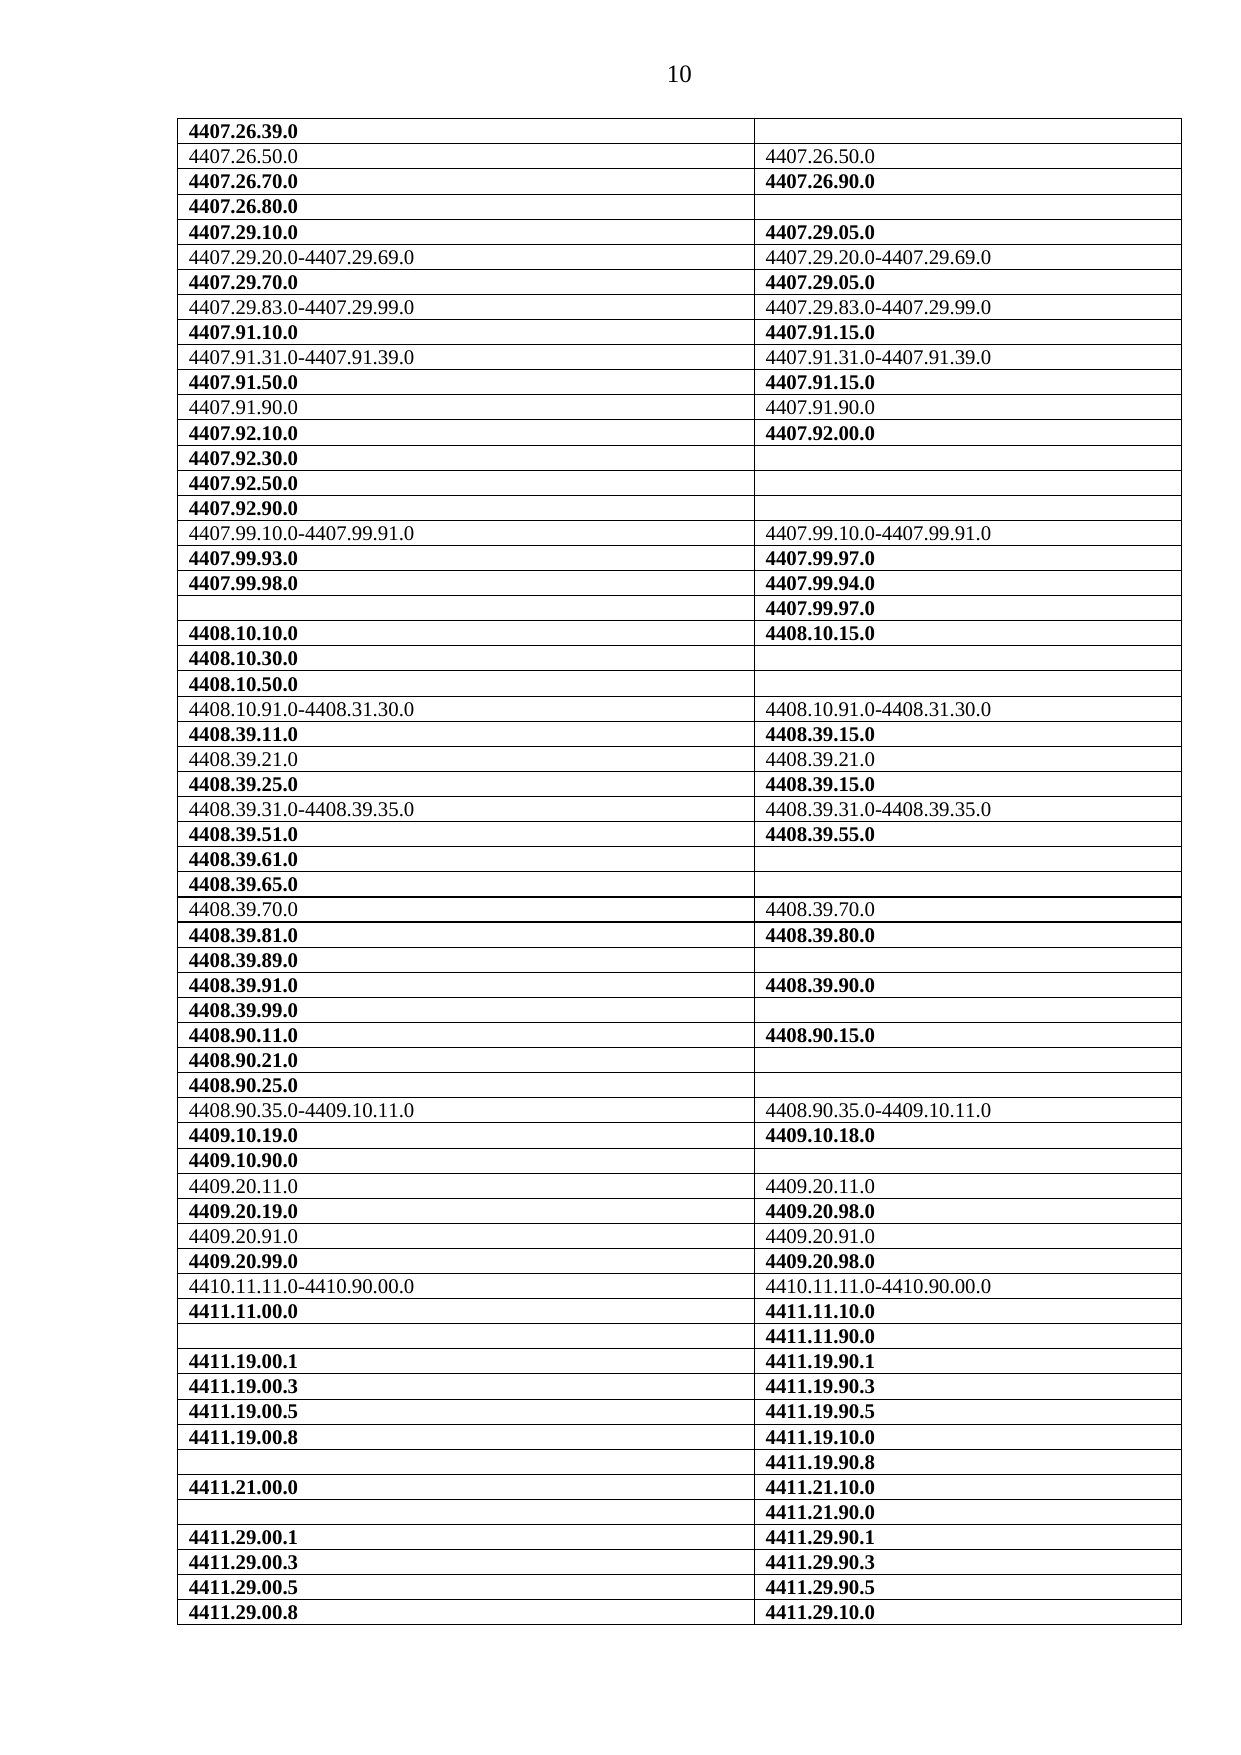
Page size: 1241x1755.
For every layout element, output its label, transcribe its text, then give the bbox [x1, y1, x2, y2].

table_cell 4407.99.97.0 [755, 596, 1181, 620]
table_cell [755, 998, 1181, 1022]
table_cell [755, 1149, 1181, 1172]
table_cell 4409.10.19.0 [178, 1123, 754, 1147]
table_cell 4407.91.31.0-4407.91.39.0 [755, 345, 1181, 369]
table_cell 4411.29.00.3 [178, 1550, 754, 1574]
table_cell 4408.90.35.0-4409.10.11.0 [178, 1098, 754, 1122]
table_cell 4407.26.50.0 [755, 144, 1181, 168]
table_cell 4411.29.00.5 [178, 1575, 754, 1599]
table_cell [755, 496, 1181, 520]
table_cell [178, 1500, 754, 1524]
table_cell [178, 1450, 754, 1474]
table_cell 4408.10.30.0 [178, 646, 754, 670]
table_cell 4407.91.15.0 [755, 370, 1181, 394]
table_cell 4408.39.25.0 [178, 772, 754, 796]
table_cell [178, 1324, 754, 1348]
table_cell 4411.19.90.1 [755, 1349, 1181, 1373]
table_cell 4408.10.91.0-4408.31.30.0 [755, 697, 1181, 721]
table_cell 4407.99.98.0 [178, 571, 754, 595]
table_cell 4408.39.55.0 [755, 822, 1181, 846]
table_cell 4408.39.81.0 [178, 923, 754, 947]
table_cell 4411.29.90.5 [755, 1575, 1181, 1599]
table_cell [755, 446, 1181, 469]
table_cell [755, 195, 1181, 218]
table_cell 4407.29.10.0 [178, 220, 754, 244]
table_cell 4407.29.20.0-4407.29.69.0 [755, 245, 1181, 269]
table_cell [755, 471, 1181, 495]
table_cell 4408.39.31.0-4408.39.35.0 [755, 797, 1181, 821]
table_cell 4408.39.89.0 [178, 948, 754, 972]
table_cell 4411.19.00.5 [178, 1400, 754, 1423]
table_cell 4408.39.80.0 [755, 923, 1181, 947]
table_cell 4408.90.15.0 [755, 1023, 1181, 1047]
table_cell 4407.91.31.0-4407.91.39.0 [178, 345, 754, 369]
table_cell [755, 948, 1181, 972]
table_cell [755, 1048, 1181, 1072]
table_cell 4407.99.10.0-4407.99.91.0 [755, 521, 1181, 545]
table_cell 4408.90.35.0-4409.10.11.0 [755, 1098, 1181, 1122]
table_cell 4407.92.30.0 [178, 446, 754, 469]
table_cell 4407.92.10.0 [178, 420, 754, 444]
table_cell 4407.26.70.0 [178, 169, 754, 193]
table_cell 4407.91.90.0 [178, 395, 754, 419]
table_cell [755, 1073, 1181, 1097]
table_cell 4407.26.50.0 [178, 144, 754, 168]
table_cell 4408.39.11.0 [178, 722, 754, 746]
table_cell [755, 847, 1181, 871]
table_cell 4408.39.51.0 [178, 822, 754, 846]
table_cell 4411.21.00.0 [178, 1475, 754, 1499]
table_cell 4411.29.00.8 [178, 1600, 754, 1624]
table_cell 4409.20.11.0 [178, 1174, 754, 1198]
table_cell 4411.29.90.3 [755, 1550, 1181, 1574]
table_cell 4408.39.15.0 [755, 772, 1181, 796]
table_cell 4407.26.39.0 [178, 119, 754, 143]
table_cell [755, 646, 1181, 670]
table_cell 4409.20.91.0 [755, 1224, 1181, 1248]
table_cell 4408.90.11.0 [178, 1023, 754, 1047]
table_cell 4409.20.98.0 [755, 1199, 1181, 1223]
table_cell 4411.11.10.0 [755, 1299, 1181, 1323]
table_cell 4407.91.10.0 [178, 320, 754, 344]
table_cell 4407.91.15.0 [755, 320, 1181, 344]
table_cell 4407.92.00.0 [755, 420, 1181, 444]
table_cell 4409.20.11.0 [755, 1174, 1181, 1198]
table_cell 4409.20.91.0 [178, 1224, 754, 1248]
table_cell 4411.19.00.1 [178, 1349, 754, 1373]
table_cell 4411.11.90.0 [755, 1324, 1181, 1348]
table_cell 4407.26.80.0 [178, 195, 754, 218]
table_cell 4411.11.00.0 [178, 1299, 754, 1323]
table_cell [755, 119, 1181, 143]
table_cell 4410.11.11.0-4410.90.00.0 [755, 1274, 1181, 1298]
table_cell 4408.39.21.0 [755, 747, 1181, 771]
table_cell 4407.91.90.0 [755, 395, 1181, 419]
table_cell 4409.20.19.0 [178, 1199, 754, 1223]
table_cell 4407.99.94.0 [755, 571, 1181, 595]
table_cell 4408.39.61.0 [178, 847, 754, 871]
table_cell 4409.10.90.0 [178, 1149, 754, 1172]
table_cell 4407.29.70.0 [178, 270, 754, 294]
table_cell 4408.39.21.0 [178, 747, 754, 771]
table_cell 4407.92.50.0 [178, 471, 754, 495]
table_cell 4407.99.93.0 [178, 546, 754, 570]
table_cell 4409.10.18.0 [755, 1123, 1181, 1147]
table_cell 4407.92.90.0 [178, 496, 754, 520]
table_cell 4409.20.99.0 [178, 1249, 754, 1273]
table_cell [755, 671, 1181, 696]
table_cell 4408.39.65.0 [178, 872, 754, 896]
table_cell 4409.20.98.0 [755, 1249, 1181, 1273]
table_cell 4407.99.10.0-4407.99.91.0 [178, 521, 754, 545]
table_cell 4407.99.97.0 [755, 546, 1181, 570]
table_cell 4408.39.15.0 [755, 722, 1181, 746]
table_cell 4411.19.90.8 [755, 1450, 1181, 1474]
table_cell 4411.21.10.0 [755, 1475, 1181, 1499]
table_cell 4411.19.00.3 [178, 1374, 754, 1398]
table_cell 4411.29.00.1 [178, 1525, 754, 1549]
table_cell 4408.39.91.0 [178, 973, 754, 997]
table_cell 4408.90.25.0 [178, 1073, 754, 1097]
table_cell 4408.39.31.0-4408.39.35.0 [178, 797, 754, 821]
table_cell 4407.91.50.0 [178, 370, 754, 394]
table_cell 4411.19.10.0 [755, 1425, 1181, 1449]
table_cell 4407.26.90.0 [755, 169, 1181, 193]
table_cell 4410.11.11.0-4410.90.00.0 [178, 1274, 754, 1298]
table_cell 4407.29.05.0 [755, 220, 1181, 244]
table_cell 4407.29.83.0-4407.29.99.0 [755, 295, 1181, 319]
table_cell 4407.29.05.0 [755, 270, 1181, 294]
table_cell 4411.29.10.0 [755, 1600, 1181, 1624]
table_cell 4411.19.90.5 [755, 1400, 1181, 1423]
table_cell 4411.21.90.0 [755, 1500, 1181, 1524]
table_cell 4408.39.90.0 [755, 973, 1181, 997]
table_cell 4408.10.15.0 [755, 621, 1181, 645]
table_cell [755, 872, 1181, 896]
table_cell 4408.39.70.0 [755, 898, 1181, 921]
table_cell 4411.19.90.3 [755, 1374, 1181, 1398]
table_cell 4407.29.20.0-4407.29.69.0 [178, 245, 754, 269]
table_cell 4408.10.10.0 [178, 621, 754, 645]
table_cell 4407.29.83.0-4407.29.99.0 [178, 295, 754, 319]
table_cell 4408.10.50.0 [178, 671, 754, 696]
table_cell 4411.19.00.8 [178, 1425, 754, 1449]
table_cell 4408.10.91.0-4408.31.30.0 [178, 697, 754, 721]
table_cell 4408.39.99.0 [178, 998, 754, 1022]
table_cell 4408.39.70.0 [178, 898, 754, 921]
table_cell [178, 596, 754, 620]
table_cell 4411.29.90.1 [755, 1525, 1181, 1549]
table_cell 4408.90.21.0 [178, 1048, 754, 1072]
